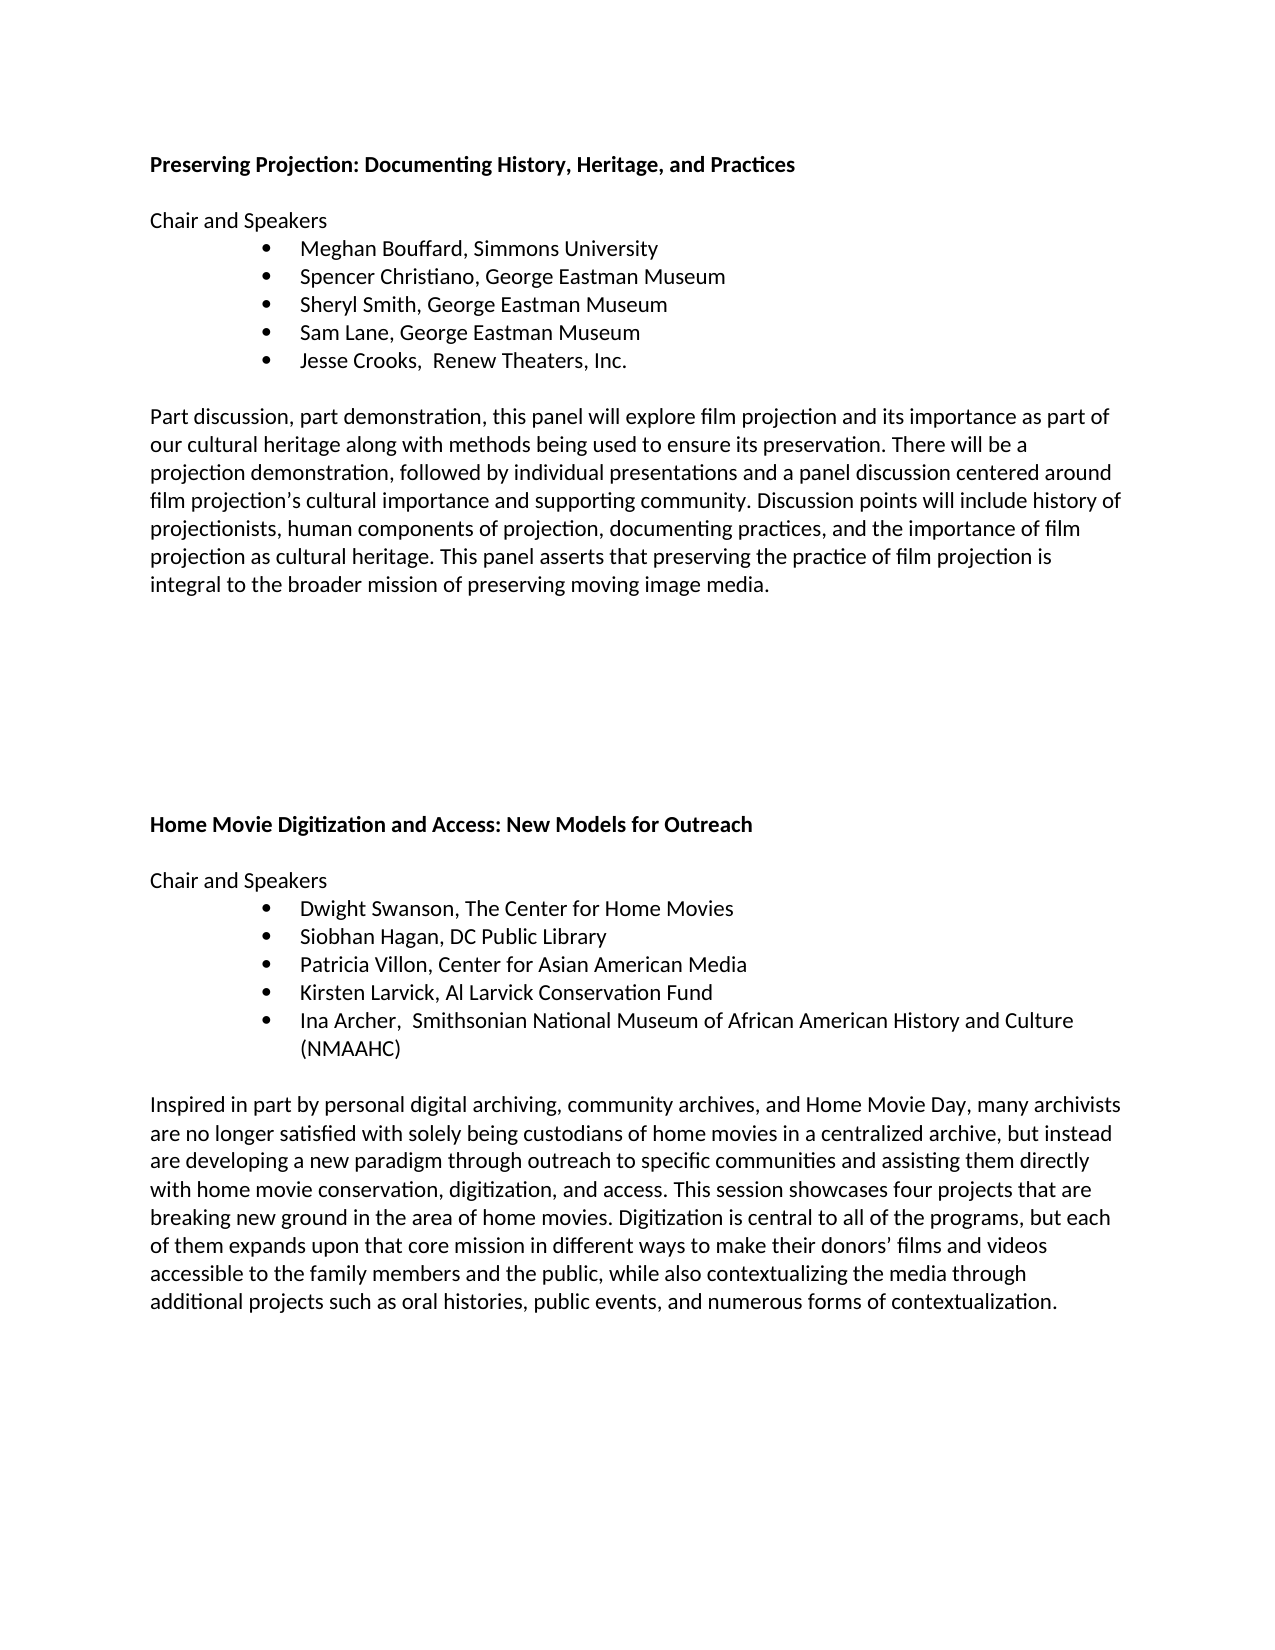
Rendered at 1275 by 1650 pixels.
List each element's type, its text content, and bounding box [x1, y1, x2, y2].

text Home Movie Digitization and Access: New Models for Outreach [150, 810, 1125, 866]
list Jesse Crooks, Renew Theaters, Inc. [262, 346, 1125, 374]
text Part discussion, part demonstration, this panel will explore film projection and its importance as part of our cultural heritage along with methods being used to ensure its preservation. There will be a projection demonstration, followed by individual presentations and a panel discussion centered around film projection’s cultural importance and supporting community. Discussion points will include history of projectionists, human components of projection, documenting practices, and the importance of film projection as cultural heritage. This panel asserts that preserving the practice of film projection is integral to the broader mission of preserving moving image media. [150, 402, 1125, 598]
text __________________________________ [150, 651, 1125, 679]
text Inspired in part by personal digital archiving, community archives, and Home Movie Day, many archivists are no longer satisfied with solely being custodians of home movies in a centralized archive, but instead are developing a new paradigm through outreach to specific communities and assisting them directly with home movie conservation, digitization, and access. This session showcases four projects that are breaking new ground in the area of home movies. Digitization is central to all of the programs, but each of them expands upon that core mission in different ways to make their donors’ films and videos accessible to the family members and the public, while also contextualizing the media through additional projects such as oral histories, public events, and numerous forms of contextualization. [150, 1091, 1125, 1315]
text Preserving Projection: Documenting History, Heritage, and Practices [150, 150, 1125, 206]
text Chair and Speakers [150, 866, 1125, 894]
list Meghan Bouffard, Simmons University [262, 234, 1125, 262]
list Kirsten Larvick, Al Larvick Conservation Fund [262, 978, 1125, 1007]
list Ina Archer, Smithsonian National Museum of African American History and Culture (NMAAHC) [262, 1007, 1125, 1063]
list Sheryl Smith, George Eastman Museum [262, 290, 1125, 318]
text Chair and Speakers [150, 206, 1125, 234]
list Dwight Swanson, The Center for Home Movies [262, 894, 1125, 922]
list Sam Lane, George Eastman Museum [262, 318, 1125, 346]
list Patricia Villon, Center for Asian American Media [262, 951, 1125, 978]
list Spencer Christiano, George Eastman Museum [262, 262, 1125, 290]
list Siobhan Hagan, DC Public Library [262, 922, 1125, 951]
text __________________________________ [150, 1368, 1125, 1396]
